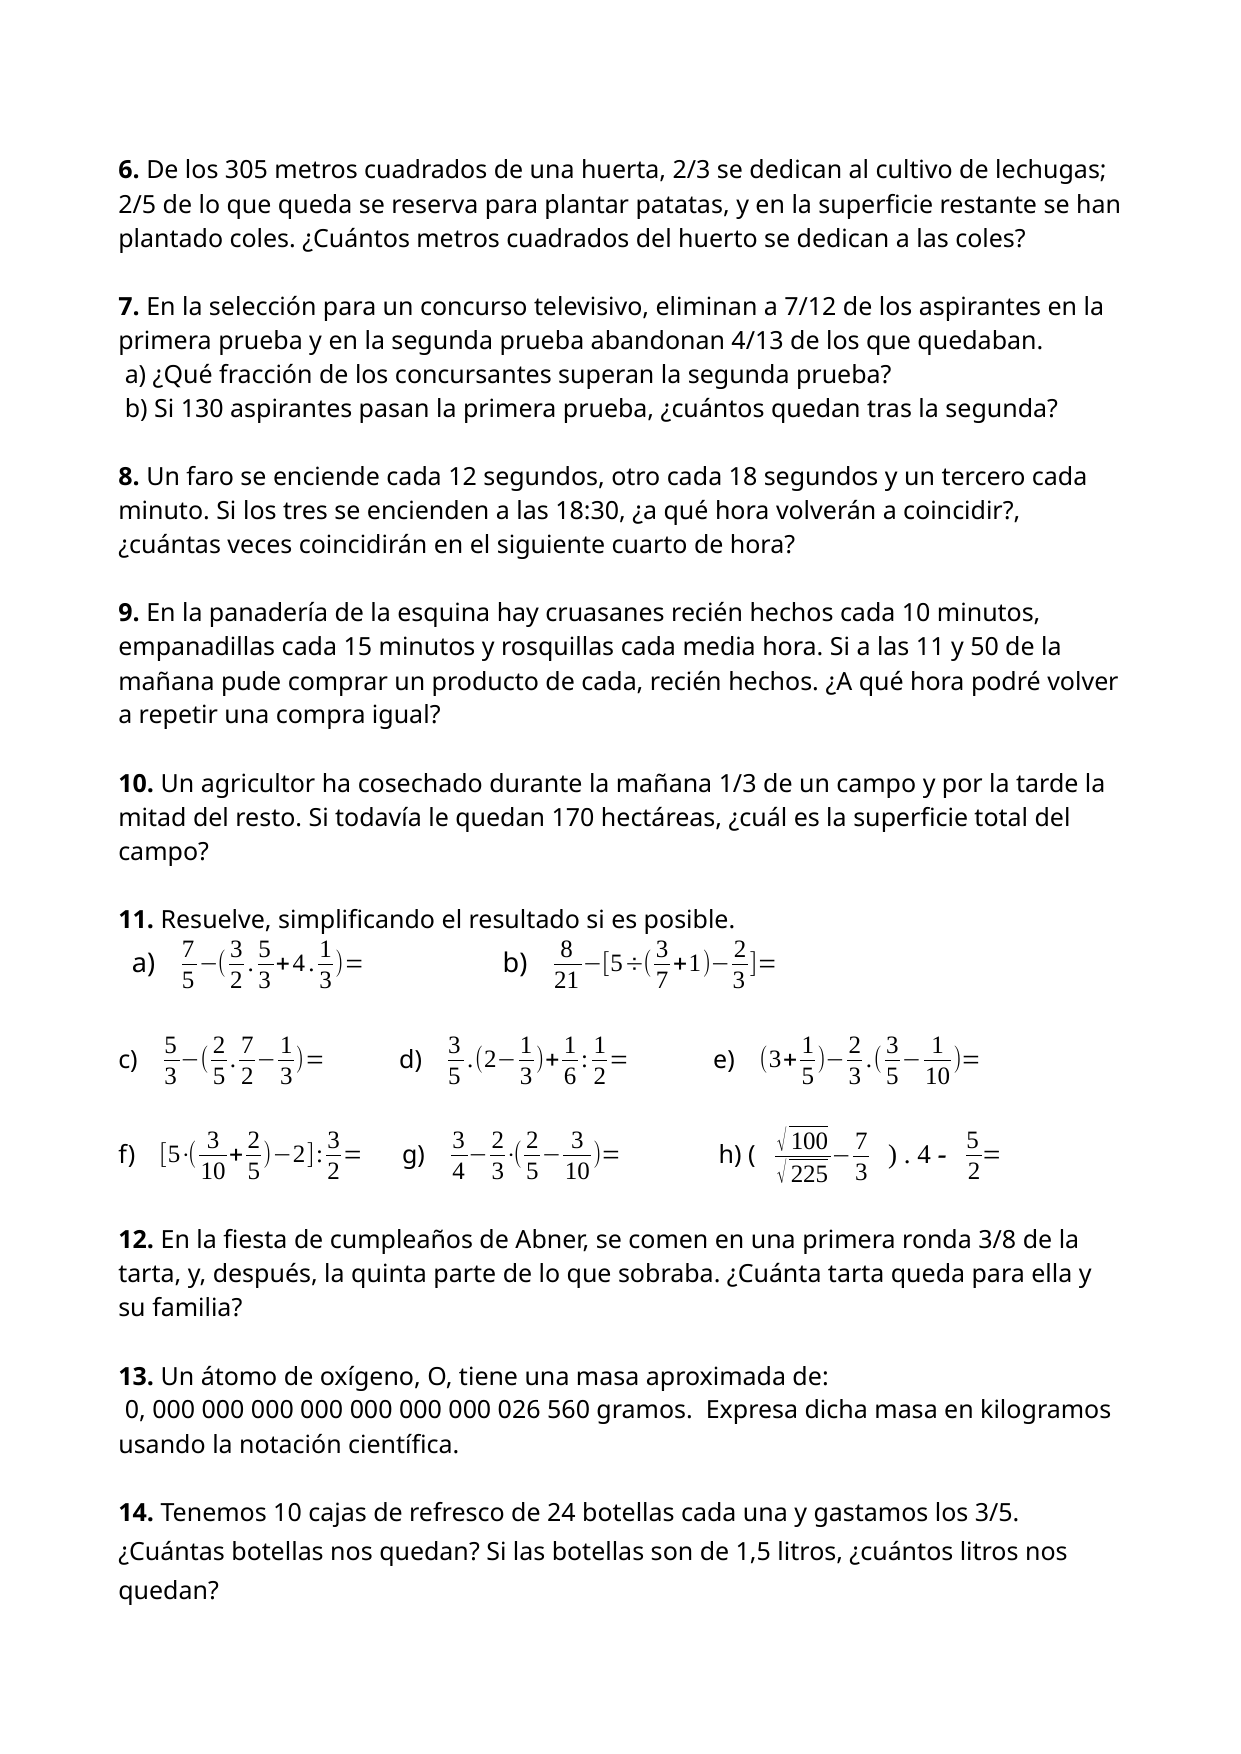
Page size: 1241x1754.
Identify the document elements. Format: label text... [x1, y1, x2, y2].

text 13. Un átomo de oxígeno, O, tiene una masa aproximada de: [118, 1358, 1122, 1392]
text 9. En la panadería de la esquina hay cruasanes recién hechos cada 10 minutos, empanadillas cada 15 minutos y rosquillas cada media hora. Si a las 11 y 50 de la mañana pude comprar un producto de cada, recién hechos. ¿A qué hora podré volver a repetir una compra igual? [118, 595, 1122, 731]
text 0, 000 000 000 000 000 000 000 026 560 gramos. Expresa dicha masa en kilogramos usando la notación científica. [118, 1392, 1122, 1460]
text 14. Tenemos 10 cajas de refresco de 24 botellas cada una y gastamos los 3/5. ¿Cuántas botellas nos quedan? Si las botellas son de 1,5 litros, ¿cuántos litros nos quedan? [118, 1494, 1122, 1607]
text 8. Un faro se enciende cada 12 segundos, otro cada 18 segundos y un tercero cada minuto. Si los tres se encienden a las 18:30, ¿a qué hora volverán a coincidir?, ¿cuántas veces coincidirán en el siguiente cuarto de hora? [118, 459, 1122, 561]
text b) Si 130 aspirantes pasan la primera prueba, ¿cuántos quedan tras la segunda? [118, 391, 1122, 425]
text 10. Un agricultor ha cosechado durante la mañana 1/3 de un campo y por la tarde la mitad del resto. Si todavía le quedan 170 hectáreas, ¿cuál es la superficie total del campo? [118, 765, 1122, 867]
text 7. En la selección para un concurso televisivo, eliminan a 7/12 de los aspirantes en la primera prueba y en la segunda prueba abandonan 4/13 de los que quedaban. [118, 288, 1122, 357]
text a) ¿Qué fracción de los concursantes superan la segunda prueba? [118, 357, 1122, 391]
text f) g) h) () . 4 - [118, 1124, 1122, 1188]
text a) b) [118, 936, 1122, 994]
text 11. Resuelve, simplificando el resultado si es posible. [118, 902, 1122, 936]
text 6. De los 305 metros cuadrados de una huerta, 2/3 se dedican al cultivo de lechugas; 2/5 de lo que queda se reserva para plantar patatas, y en la superficie restante se han plantado coles. ¿Cuántos metros cuadrados del huerto se dedican a las coles? [118, 152, 1122, 254]
text c) d) e) [118, 1031, 1122, 1090]
text 12. En la fiesta de cumpleaños de Abner, se comen en una primera ronda 3/8 de la tarta, y, después, la quinta parte de lo que sobraba. ¿Cuánta tarta queda para ella y su familia? [118, 1222, 1122, 1324]
